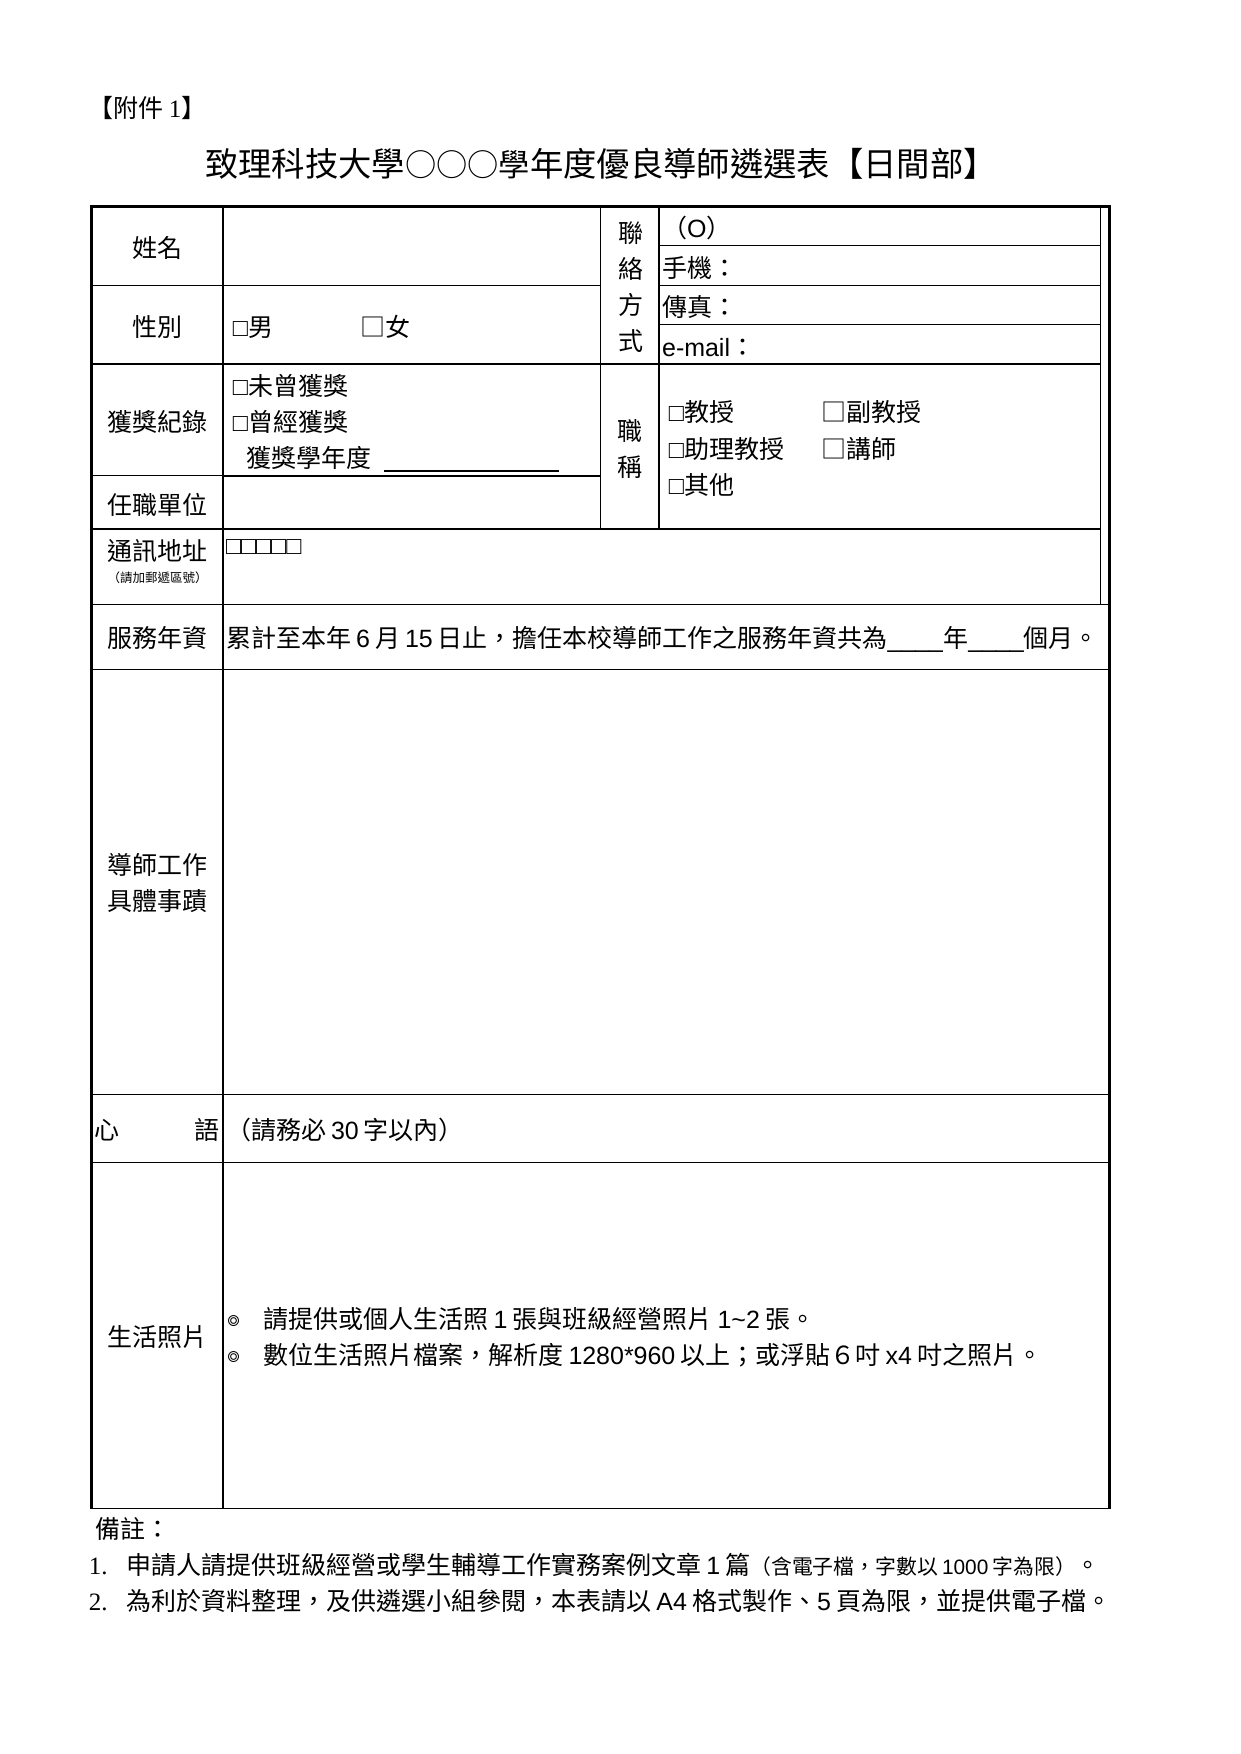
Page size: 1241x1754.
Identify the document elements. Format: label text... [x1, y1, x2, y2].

list 為利於資料整理，及供遴選小組參閱，本表請以A4格式製作、5頁為限，並提供電子檔。 [89, 1582, 1152, 1618]
table_cell □□□□□ [224, 530, 1100, 604]
table_cell 累計至本年6月15日止，擔任本校導師工作之服務年資共為____年____個月。 [224, 605, 1108, 668]
table_cell 通訊地址 （請加郵遞區號） [93, 530, 222, 604]
table_cell 傳真： [660, 286, 1100, 324]
table_cell 心 語 [93, 1095, 222, 1161]
table_cell □教授 □副教授 □助理教授 □講師 □其他 [660, 365, 1100, 528]
table_cell 獲獎紀錄 [93, 365, 222, 475]
table_cell □男 □女 [224, 286, 600, 363]
table_cell 聯 絡 方 式 [601, 208, 658, 363]
table_cell 請提供或個人生活照1張與班級經營照片1~2張。 數位生活照片檔案，解析度1280*960以上；或浮貼６吋x4吋之照片。 [224, 1163, 1108, 1508]
table_cell 性別 [93, 286, 222, 363]
table_cell （請務必30字以內） [224, 1095, 1108, 1161]
table_cell 任職單位 [93, 476, 222, 528]
table_cell （O） [660, 208, 1100, 245]
table_cell 姓名 [93, 208, 222, 284]
table_cell □未曾獲獎 □曾經獲獎 獲獎學年度 [224, 365, 600, 475]
table_cell [1101, 208, 1108, 604]
table_cell 手機： [660, 246, 1100, 284]
table_cell 服務年資 [93, 605, 222, 668]
text 備註： [89, 1509, 1152, 1545]
table_cell 導師工作 具體事蹟 [93, 670, 222, 1093]
table_cell 職 稱 [601, 365, 658, 528]
table_cell e-mail： [660, 325, 1100, 363]
table_cell [224, 670, 1108, 1093]
table_cell 生活照片 [93, 1163, 222, 1508]
table_header 致理科技大學○○○學年度優良導師遴選表【日間部】 [92, 138, 1109, 205]
list 申請人請提供班級經營或學生輔導工作實務案例文章1篇（含電子檔，字數以1000字為限）。 [89, 1545, 1152, 1582]
table_cell [224, 208, 600, 284]
table_cell [224, 477, 600, 528]
